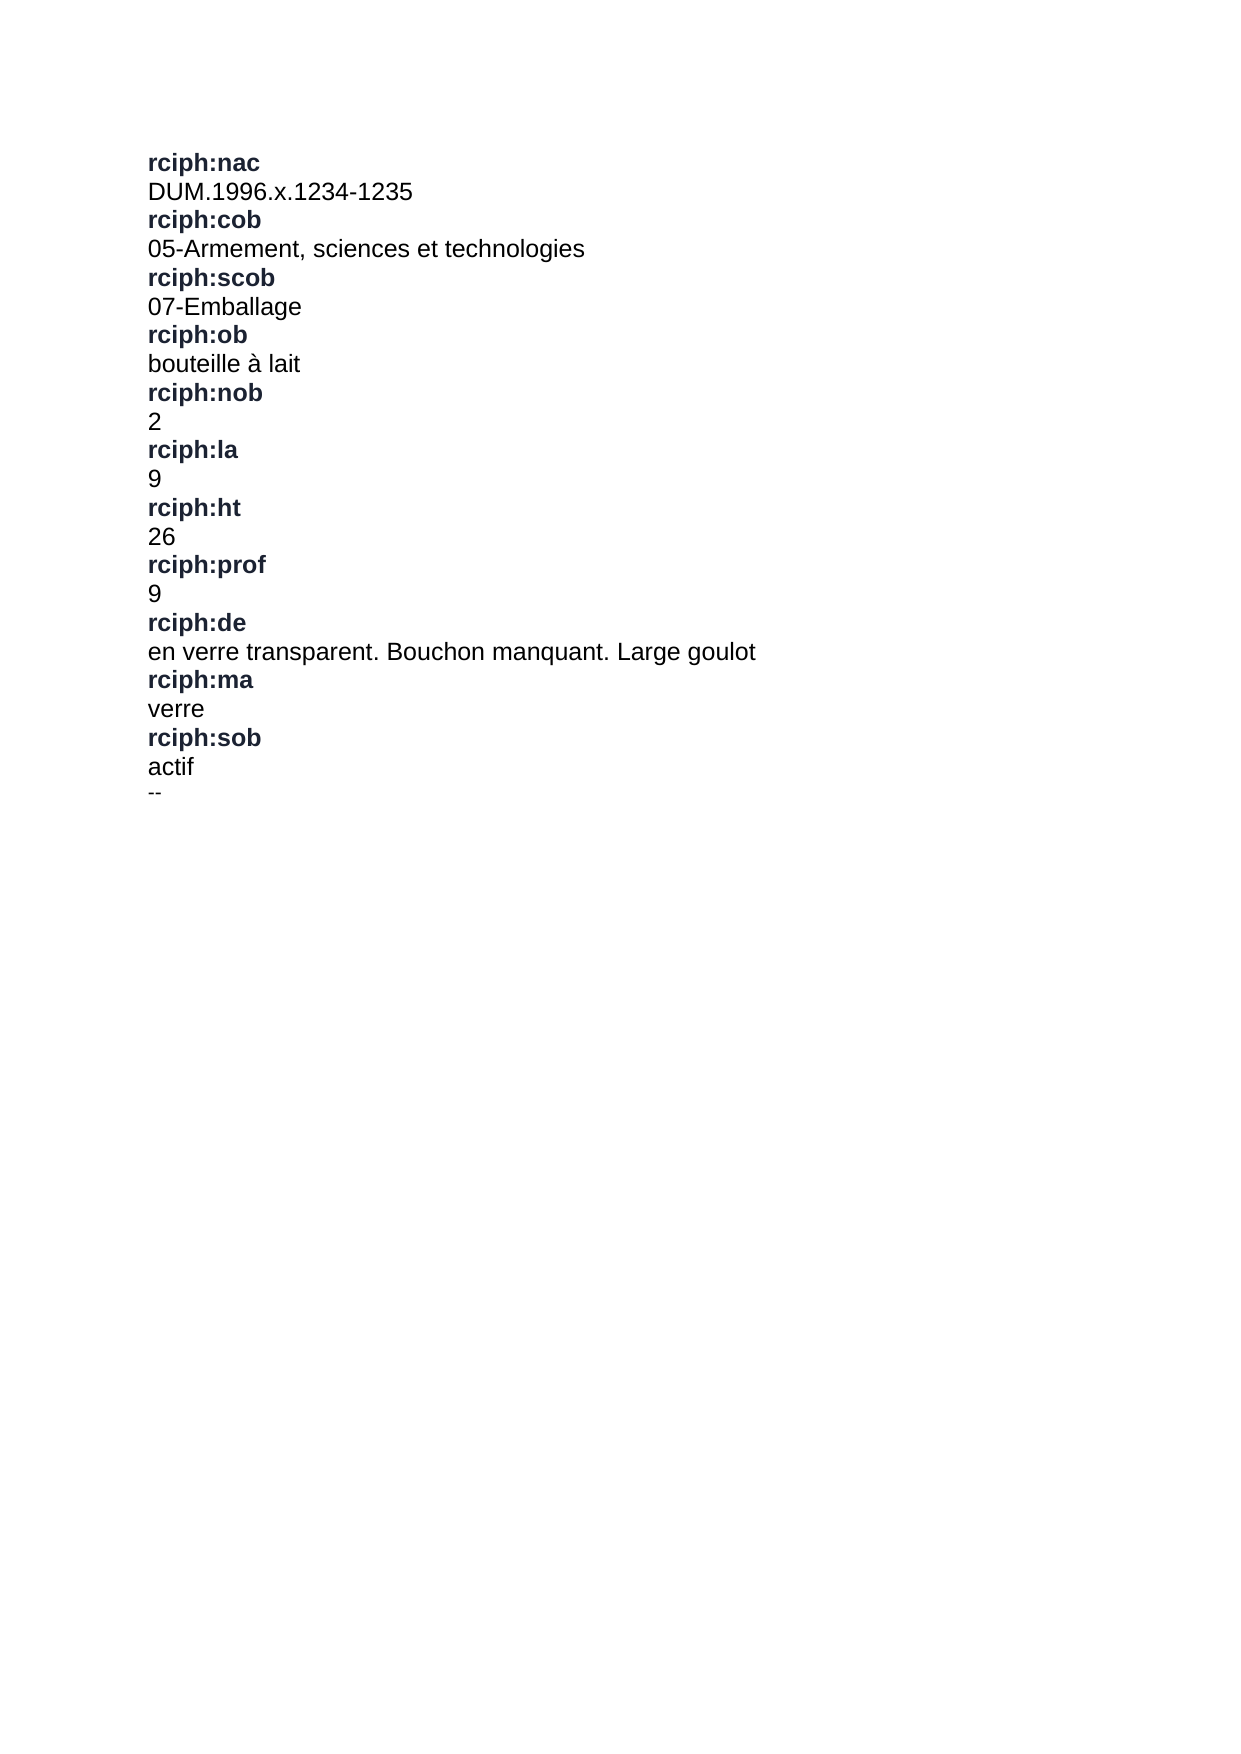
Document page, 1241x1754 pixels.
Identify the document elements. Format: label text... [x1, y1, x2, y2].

text bouteille à lait [148, 349, 1092, 378]
text verre [148, 694, 1092, 723]
text rciph:ma [148, 665, 1092, 694]
text -- [148, 780, 1092, 804]
text 9 [148, 464, 1092, 493]
text DUM.1996.x.1234-1235 [148, 176, 1092, 205]
text rciph:ht [148, 493, 1092, 521]
text 05-Armement, sciences et technologies [148, 234, 1092, 263]
text rciph:la [148, 435, 1092, 464]
text rciph:cob [148, 205, 1092, 234]
text rciph:ob [148, 320, 1092, 349]
text rciph:scob [148, 263, 1092, 291]
text 9 [148, 579, 1092, 608]
text rciph:nob [148, 378, 1092, 406]
text 2 [148, 406, 1092, 435]
text 07-Emballage [148, 291, 1092, 320]
text rciph:nac [148, 148, 1092, 176]
text en verre transparent. Bouchon manquant. Large goulot [148, 636, 1092, 665]
text 26 [148, 521, 1092, 550]
text rciph:prof [148, 550, 1092, 579]
text rciph:de [148, 608, 1092, 636]
text actif [148, 751, 1092, 780]
text rciph:sob [148, 723, 1092, 751]
